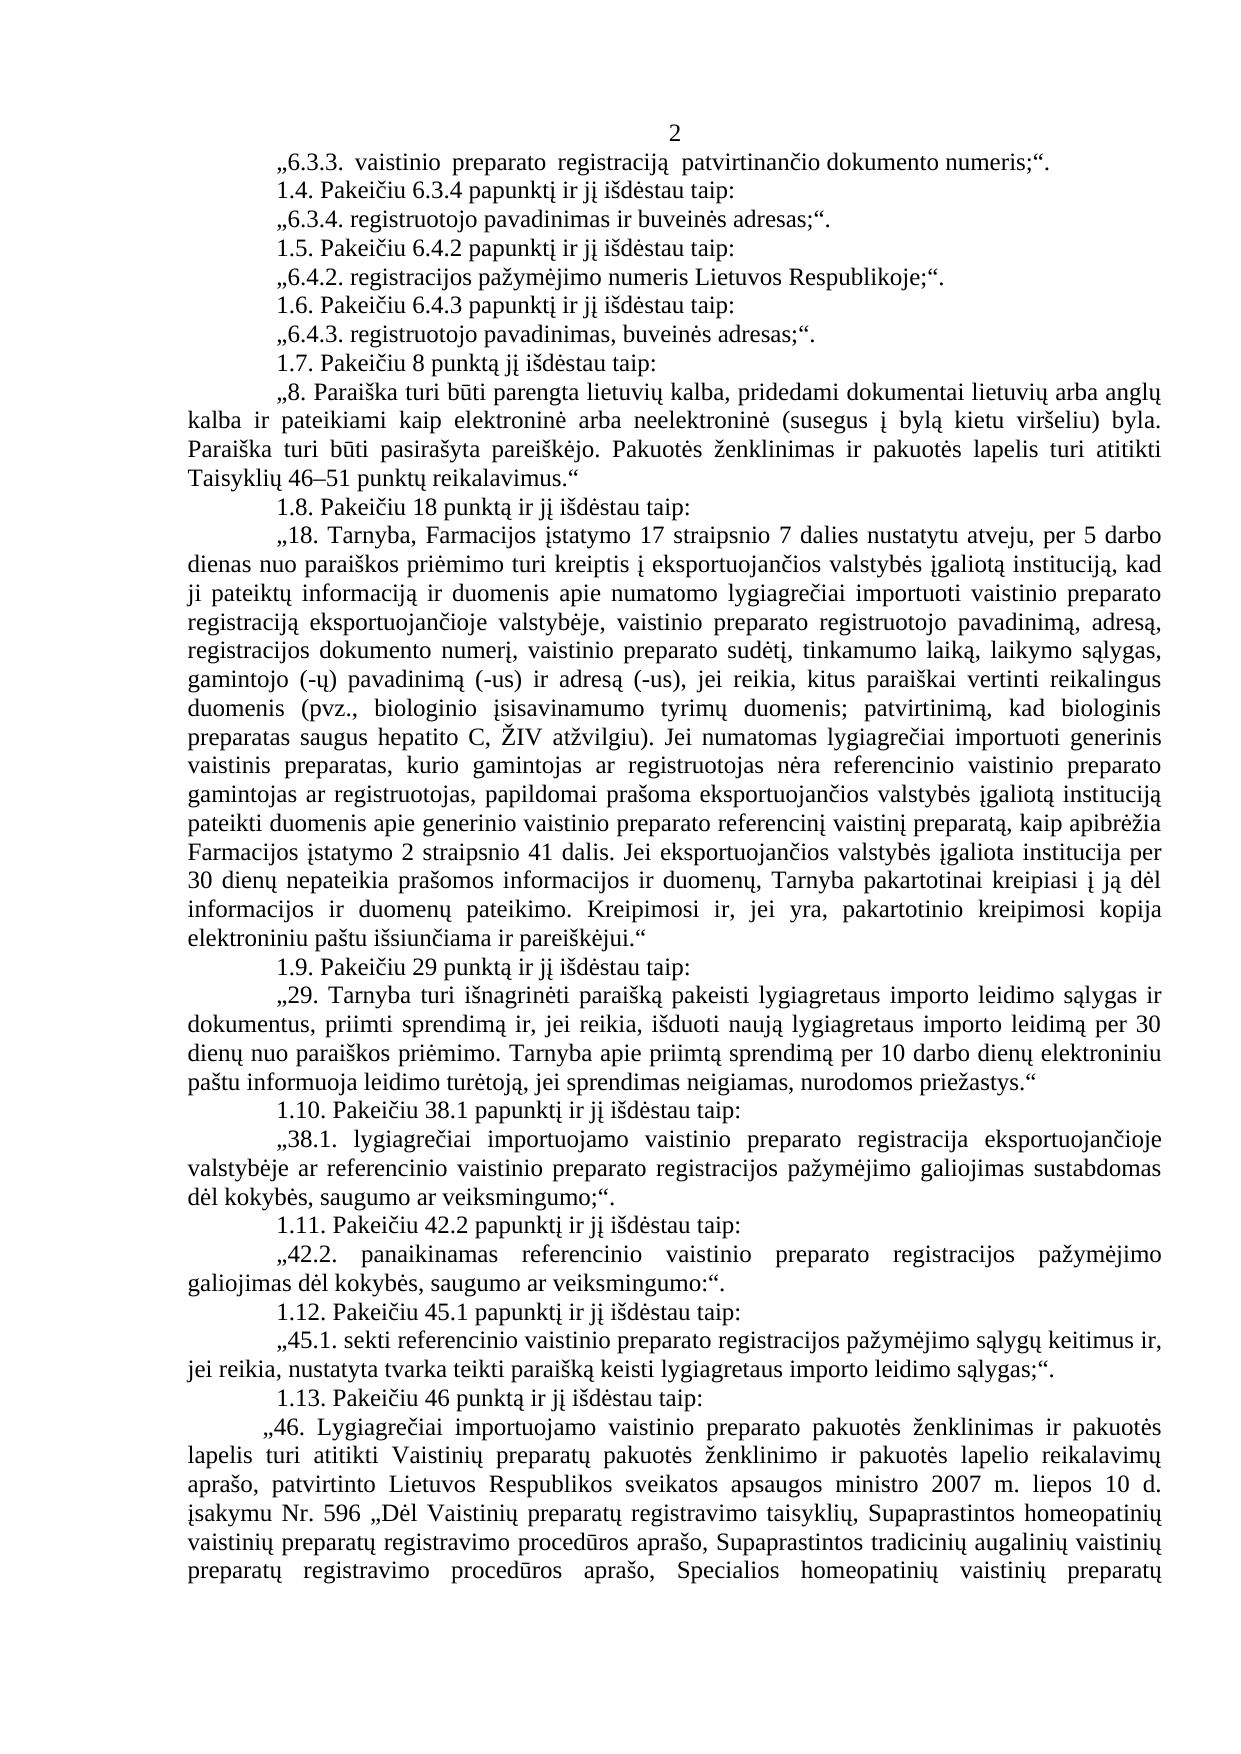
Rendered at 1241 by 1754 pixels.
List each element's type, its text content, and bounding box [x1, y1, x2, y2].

text 1.6. Pakeičiu 6.4.3 papunktį ir jį išdėstau taip: [187, 291, 1162, 319]
text 1.12. Pakeičiu 45.1 papunktį ir jį išdėstau taip: [187, 1297, 1162, 1326]
text „29. Tarnyba turi išnagrinėti paraišką pakeisti lygiagretaus importo leidimo sąlygas ir dokumentus, priimti sprendimą ir, jei reikia, išduoti naują lygiagretaus importo leidimą per 30 dienų nuo paraiškos priėmimo. Tarnyba apie priimtą sprendimą per 10 darbo dienų elektroniniu paštu informuoja leidimo turėtoją, jei sprendimas neigiamas, nurodomos priežastys.“ [187, 981, 1162, 1096]
text „6.3.4. registruotojo pavadinimas ir buveinės adresas;“. [187, 204, 1162, 233]
text 1.13. Pakeičiu 46 punktą ir jį išdėstau taip: [187, 1383, 1162, 1412]
text 1.8. Pakeičiu 18 punktą ir jį išdėstau taip: [187, 492, 1162, 521]
text „6.3.3. vaistinio preparato registraciją patvirtinančio dokumento numeris;“. [187, 147, 1162, 176]
text „6.4.3. registruotojo pavadinimas, buveinės adresas;“. [187, 319, 1162, 348]
text 1.5. Pakeičiu 6.4.2 papunktį ir jį išdėstau taip: [187, 233, 1162, 262]
text 1.4. Pakeičiu 6.3.4 papunktį ir jį išdėstau taip: [187, 176, 1162, 204]
text 1.7. Pakeičiu 8 punktą jį išdėstau taip: [187, 348, 1162, 377]
text „42.2. panaikinamas referencinio vaistinio preparato registracijos pažymėjimo galiojimas dėl kokybės, saugumo ar veiksmingumo:“. [187, 1239, 1162, 1297]
text „18. Tarnyba, Farmacijos įstatymo 17 straipsnio 7 dalies nustatytu atveju, per 5 darbo dienas nuo paraiškos priėmimo turi kreiptis į eksportuojančios valstybės įgaliotą instituciją, kad ji pateiktų informaciją ir duomenis apie numatomo lygiagrečiai importuoti vaistinio preparato registraciją eksportuojančioje valstybėje, vaistinio preparato registruotojo pavadinimą, adresą, registracijos dokumento numerį, vaistinio preparato sudėtį, tinkamumo laiką, laikymo sąlygas, gamintojo (-ų) pavadinimą (-us) ir adresą (-us), jei reikia, kitus paraiškai vertinti reikalingus duomenis (pvz., biologinio įsisavinamumo tyrimų duomenis; patvirtinimą, kad biologinis preparatas saugus hepatito C, ŽIV atžvilgiu). Jei numatomas lygiagrečiai importuoti generinis vaistinis preparatas, kurio gamintojas ar registruotojas nėra referencinio vaistinio preparato gamintojas ar registruotojas, papildomai prašoma eksportuojančios valstybės įgaliotą instituciją pateikti duomenis apie generinio vaistinio preparato referencinį vaistinį preparatą, kaip apibrėžia Farmacijos įstatymo 2 straipsnio 41 dalis. Jei eksportuojančios valstybės įgaliota institucija per 30 dienų nepateikia prašomos informacijos ir duomenų, Tarnyba pakartotinai kreipiasi į ją dėl informacijos ir duomenų pateikimo. Kreipimosi ir, jei yra, pakartotinio kreipimosi kopija elektroniniu paštu išsiunčiama ir pareiškėjui.“ [187, 521, 1162, 952]
text „45.1. sekti referencinio vaistinio preparato registracijos pažymėjimo sąlygų keitimus ir, jei reikia, nustatyta tvarka teikti paraišką keisti lygiagretaus importo leidimo sąlygas;“. [187, 1326, 1162, 1383]
text 1.10. Pakeičiu 38.1 papunktį ir jį išdėstau taip: [187, 1096, 1162, 1124]
text 1.11. Pakeičiu 42.2 papunktį ir jį išdėstau taip: [187, 1211, 1162, 1239]
text „6.4.2. registracijos pažymėjimo numeris Lietuvos Respublikoje;“. [187, 262, 1162, 291]
text „8. Paraiška turi būti parengta lietuvių kalba, pridedami dokumentai lietuvių arba anglų kalba ir pateikiami kaip elektroninė arba neelektroninė (susegus į bylą kietu viršeliu) byla. Paraiška turi būti pasirašyta pareiškėjo. Pakuotės ženklinimas ir pakuotės lapelis turi atitikti Taisyklių 46–51 punktų reikalavimus.“ [187, 377, 1162, 492]
text „38.1. lygiagrečiai importuojamo vaistinio preparato registracija eksportuojančioje valstybėje ar referencinio vaistinio preparato registracijos pažymėjimo galiojimas sustabdomas dėl kokybės, saugumo ar veiksmingumo;“. [187, 1124, 1162, 1211]
text „46. Lygiagrečiai importuojamo vaistinio preparato pakuotės ženklinimas ir pakuotės lapelis turi atitikti Vaistinių preparatų pakuotės ženklinimo ir pakuotės lapelio reikalavimų aprašo, patvirtinto Lietuvos Respublikos sveikatos apsaugos ministro 2007 m. liepos 10 d. įsakymu Nr. 596 „Dėl Vaistinių preparatų registravimo taisyklių, Supaprastintos homeopatinių vaistinių preparatų registravimo procedūros aprašo, Supaprastintos tradicinių augalinių vaistinių preparatų registravimo procedūros aprašo, Specialios homeopatinių vaistinių preparatų [187, 1412, 1162, 1584]
text 1.9. Pakeičiu 29 punktą ir jį išdėstau taip: [187, 952, 1162, 981]
